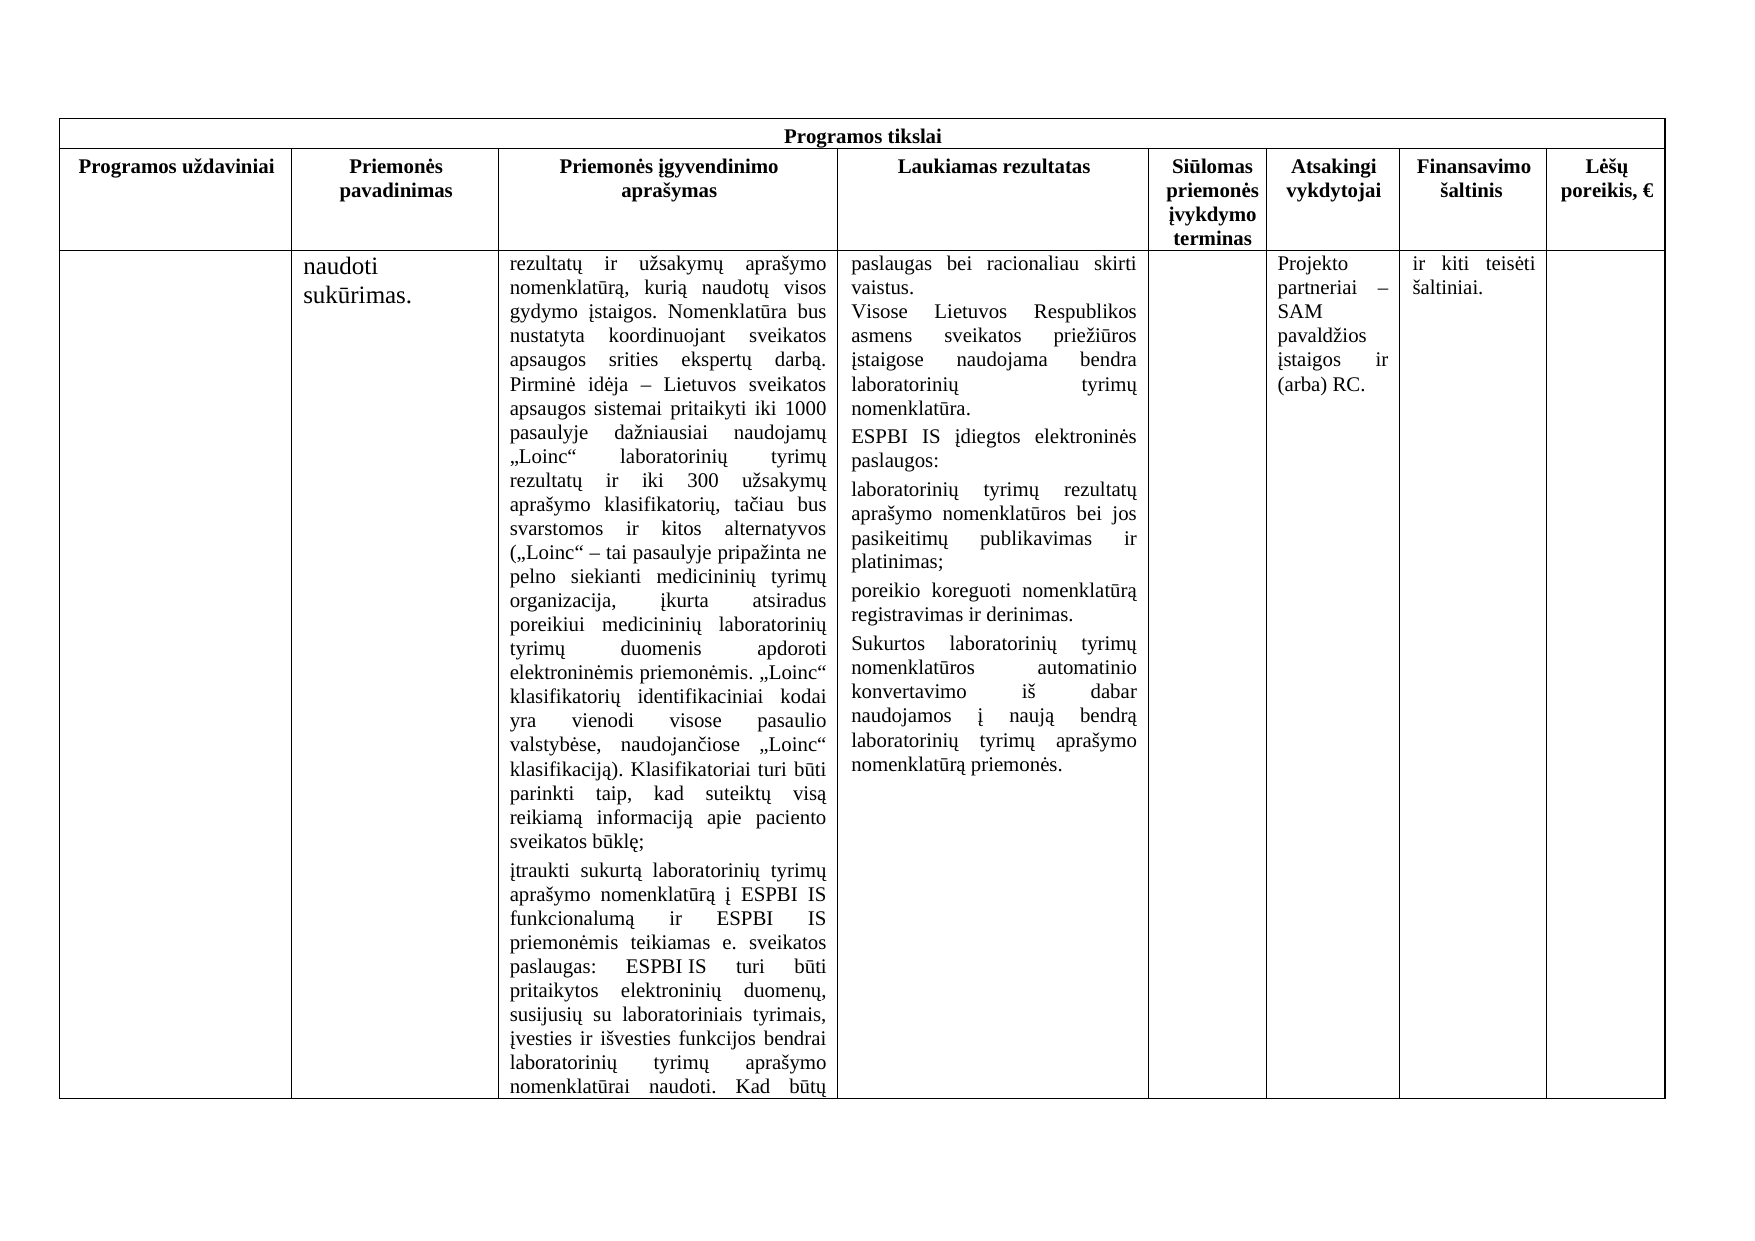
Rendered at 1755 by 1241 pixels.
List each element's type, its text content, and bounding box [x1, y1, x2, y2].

table_cell ir kiti teisėti šaltiniai. [1400, 251, 1546, 1098]
table_cell Priemonės įgyvendinimo aprašymas [499, 149, 837, 250]
table_cell Laukiamas rezultatas [838, 149, 1148, 250]
table_cell Programos uždaviniai [60, 149, 291, 250]
table_header Programos tikslai [60, 119, 1664, 148]
table_cell Projekto partneriai – SAM pavaldžios įstaigos ir (arba) RC. [1267, 251, 1399, 1098]
table_cell Atsakingi vykdytojai [1267, 149, 1399, 250]
table_cell paslaugas bei racionaliau skirti vaistus. Visose Lietuvos Respublikos asmens sveikatos priežiūros įstaigose naudojama bendra laboratorinių tyrimų nomenklatūra. ESPBI IS įdiegtos elektroninės paslaugos: laboratorinių tyrimų rezultatų aprašymo nomenklatūros bei jos pasikeitimų publikavimas ir platinimas; poreikio koreguoti nomenklatūrą registravimas ir derinimas. Sukurtos laboratorinių tyrimų nomenklatūros automatinio konvertavimo iš dabar naudojamos į naują bendrą laboratorinių tyrimų aprašymo nomenklatūrą priemonės. [838, 251, 1148, 1098]
table_cell [1547, 251, 1664, 1098]
table_cell rezultatų ir užsakymų aprašymo nomenklatūrą, kurią naudotų visos gydymo įstaigos. Nomenklatūra bus nustatyta koordinuojant sveikatos apsaugos srities ekspertų darbą. Pirminė idėja – Lietuvos sveikatos apsaugos sistemai pritaikyti iki 1000 pasaulyje dažniausiai naudojamų „Loinc“ laboratorinių tyrimų rezultatų ir iki 300 užsakymų aprašymo klasifikatorių, tačiau bus svarstomos ir kitos alternatyvos („Loinc“ – tai pasaulyje pripažinta ne pelno siekianti medicininių tyrimų organizacija, įkurta atsiradus poreikiui medicininių laboratorinių tyrimų duomenis apdoroti elektroninėmis priemonėmis. „Loinc“ klasifikatorių identifikaciniai kodai yra vienodi visose pasaulio valstybėse, naudojančiose „Loinc“ klasifikaciją). Klasifikatoriai turi būti parinkti taip, kad suteiktų visą reikiamą informaciją apie paciento sveikatos būklę; įtraukti sukurtą laboratorinių tyrimų aprašymo nomenklatūrą į ESPBI IS funkcionalumą ir ESPBI IS priemonėmis teikiamas e. sveikatos paslaugas: ESPBI IS turi būti pritaikytos elektroninių duomenų, susijusių su laboratoriniais tyrimais, įvesties ir išvesties funkcijos bendrai laboratorinių tyrimų aprašymo nomenklatūrai naudoti. Kad būtų [499, 251, 837, 1098]
table_cell Lėšų poreikis, € [1547, 149, 1664, 250]
table_cell Priemonės pavadinimas [292, 149, 498, 250]
table_cell [1149, 251, 1266, 1098]
table_cell [60, 251, 291, 1098]
table_cell Siūlomas priemonės įvykdymo terminas [1149, 149, 1266, 250]
table_cell Finansavimo šaltinis [1400, 149, 1546, 250]
table_cell naudoti sukūrimas. [292, 251, 498, 1098]
